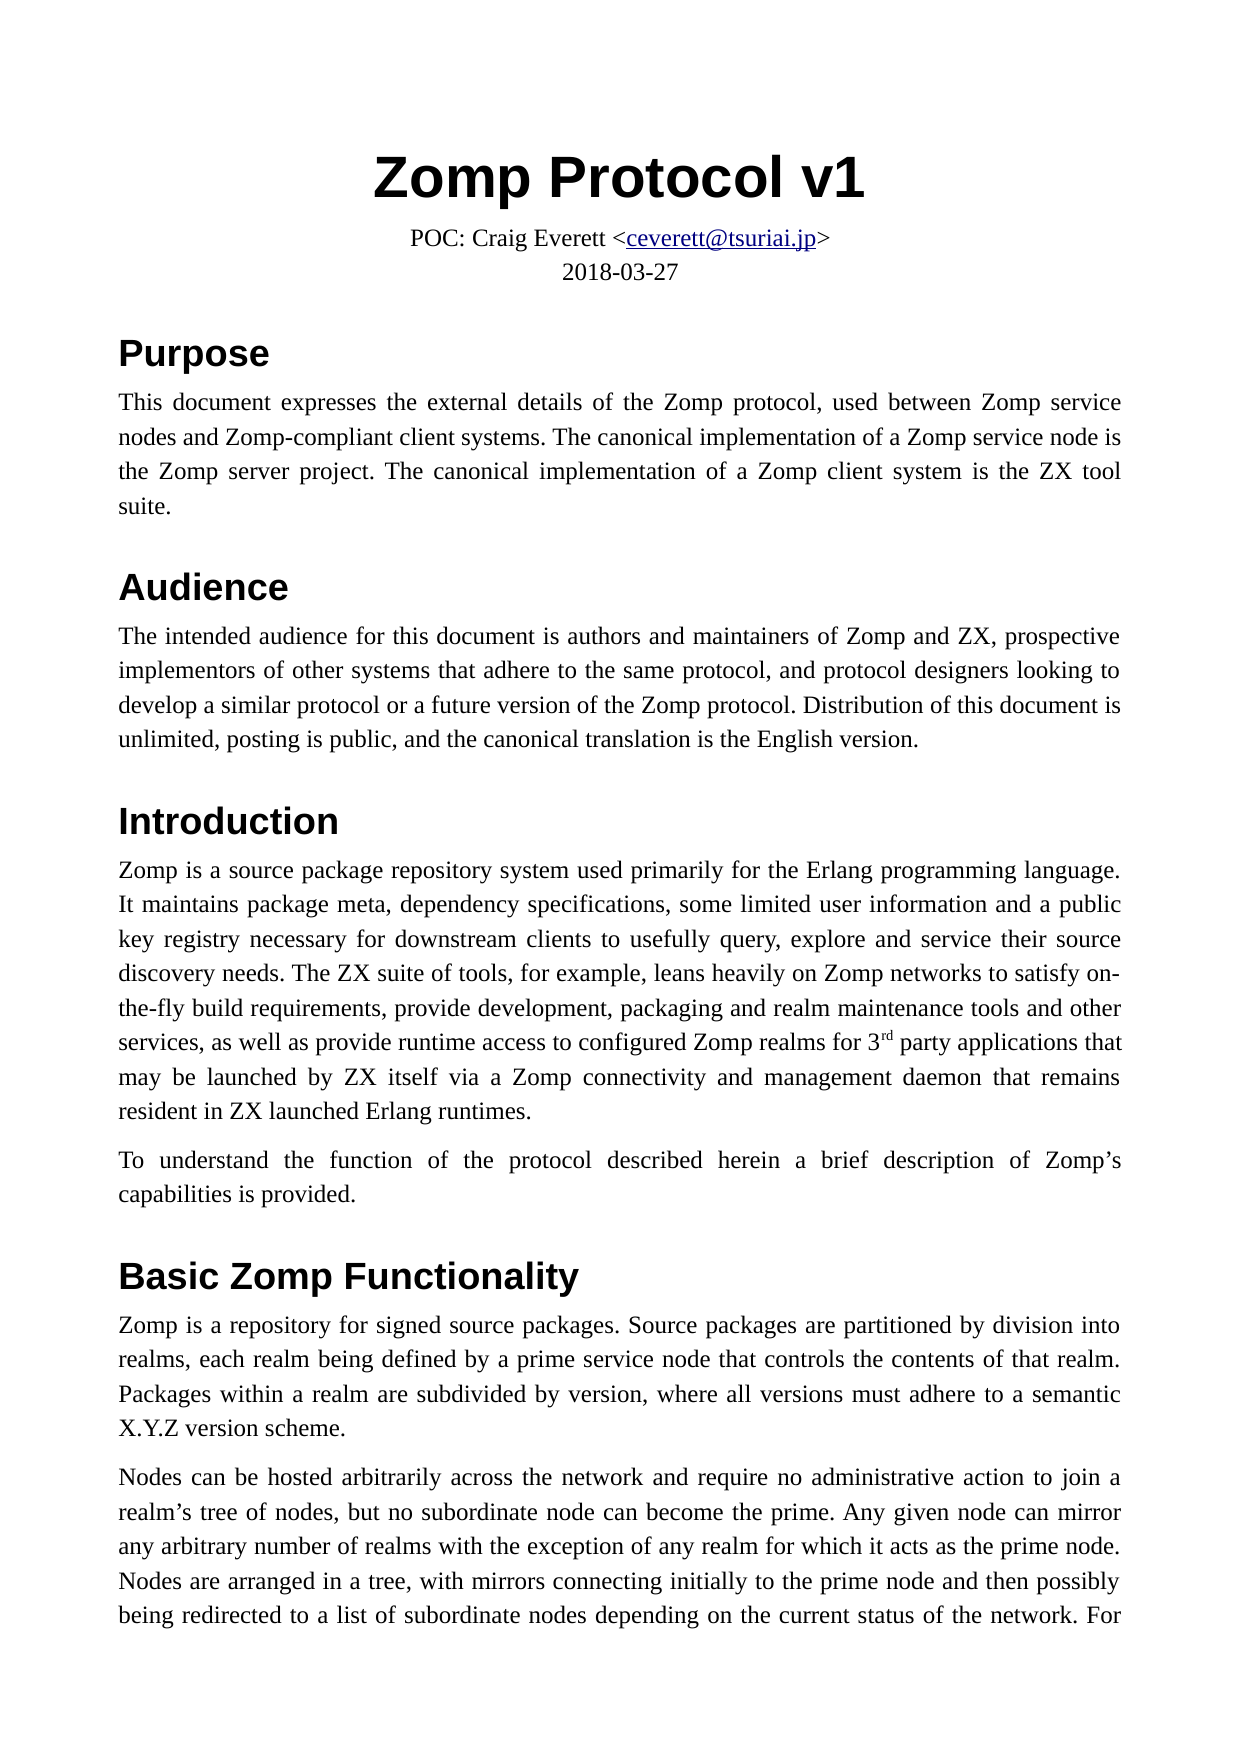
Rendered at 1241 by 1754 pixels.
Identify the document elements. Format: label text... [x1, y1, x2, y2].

subtitle Introduction [118, 798, 1122, 842]
text This document expresses the external details of the Zomp protocol, used between Zomp service nodes and Zomp-compliant client systems. The canonical implementation of a Zomp service node is the Zomp server project. The canonical implementation of a Zomp client system is the ZX tool suite. [118, 387, 1122, 519]
text To understand the function of the protocol described herein a brief description of Zomp’s capabilities is provided. [118, 1145, 1122, 1208]
text The intended audience for this document is authors and maintainers of Zomp and ZX, prospective implementors of other systems that adhere to the same protocol, and protocol designers looking to develop a similar protocol or a future version of the Zomp protocol. Distribution of this document is unlimited, posting is public, and the canonical translation is the English version. [118, 621, 1122, 753]
subtitle Basic Zomp Functionality [118, 1254, 1122, 1297]
text Zomp is a source package repository system used primarily for the Erlang programming language. It maintains package meta, dependency specifications, some limited user information and a public key registry necessary for downstream clients to usefully query, explore and service their source discovery needs. The ZX suite of tools, for example, leans heavily on Zomp networks to satisfy on-the-fly build requirements, provide development, packaging and realm maintenance tools and other services, as well as provide runtime access to configured Zomp realms for 3rd party applications that may be launched by ZX itself via a Zomp connectivity and management daemon that remains resident in ZX launched Erlang runtimes. [118, 855, 1122, 1125]
title Zomp Protocol v1 [118, 143, 1122, 210]
text Zomp is a repository for signed source packages. Source packages are partitioned by division into realms, each realm being defined by a prime service node that controls the contents of that realm. Packages within a realm are subdivided by version, where all versions must adhere to a semantic X.Y.Z version scheme. [118, 1310, 1122, 1442]
subtitle Audience [118, 565, 1122, 608]
subtitle Purpose [118, 331, 1122, 375]
text Nodes can be hosted arbitrarily across the network and require no administrative action to join a realm’s tree of nodes, but no subordinate node can become the prime. Any given node can mirror any arbitrary number of realms with the exception of any realm for which it acts as the prime node. Nodes are arranged in a tree, with mirrors connecting initially to the prime node and then possibly being redirected to a list of subordinate nodes depending on the current status of the network. For [118, 1462, 1122, 1629]
text POC: Craig Everett <ceverett@tsuriai.jp> 2018-03-27 [118, 223, 1122, 286]
